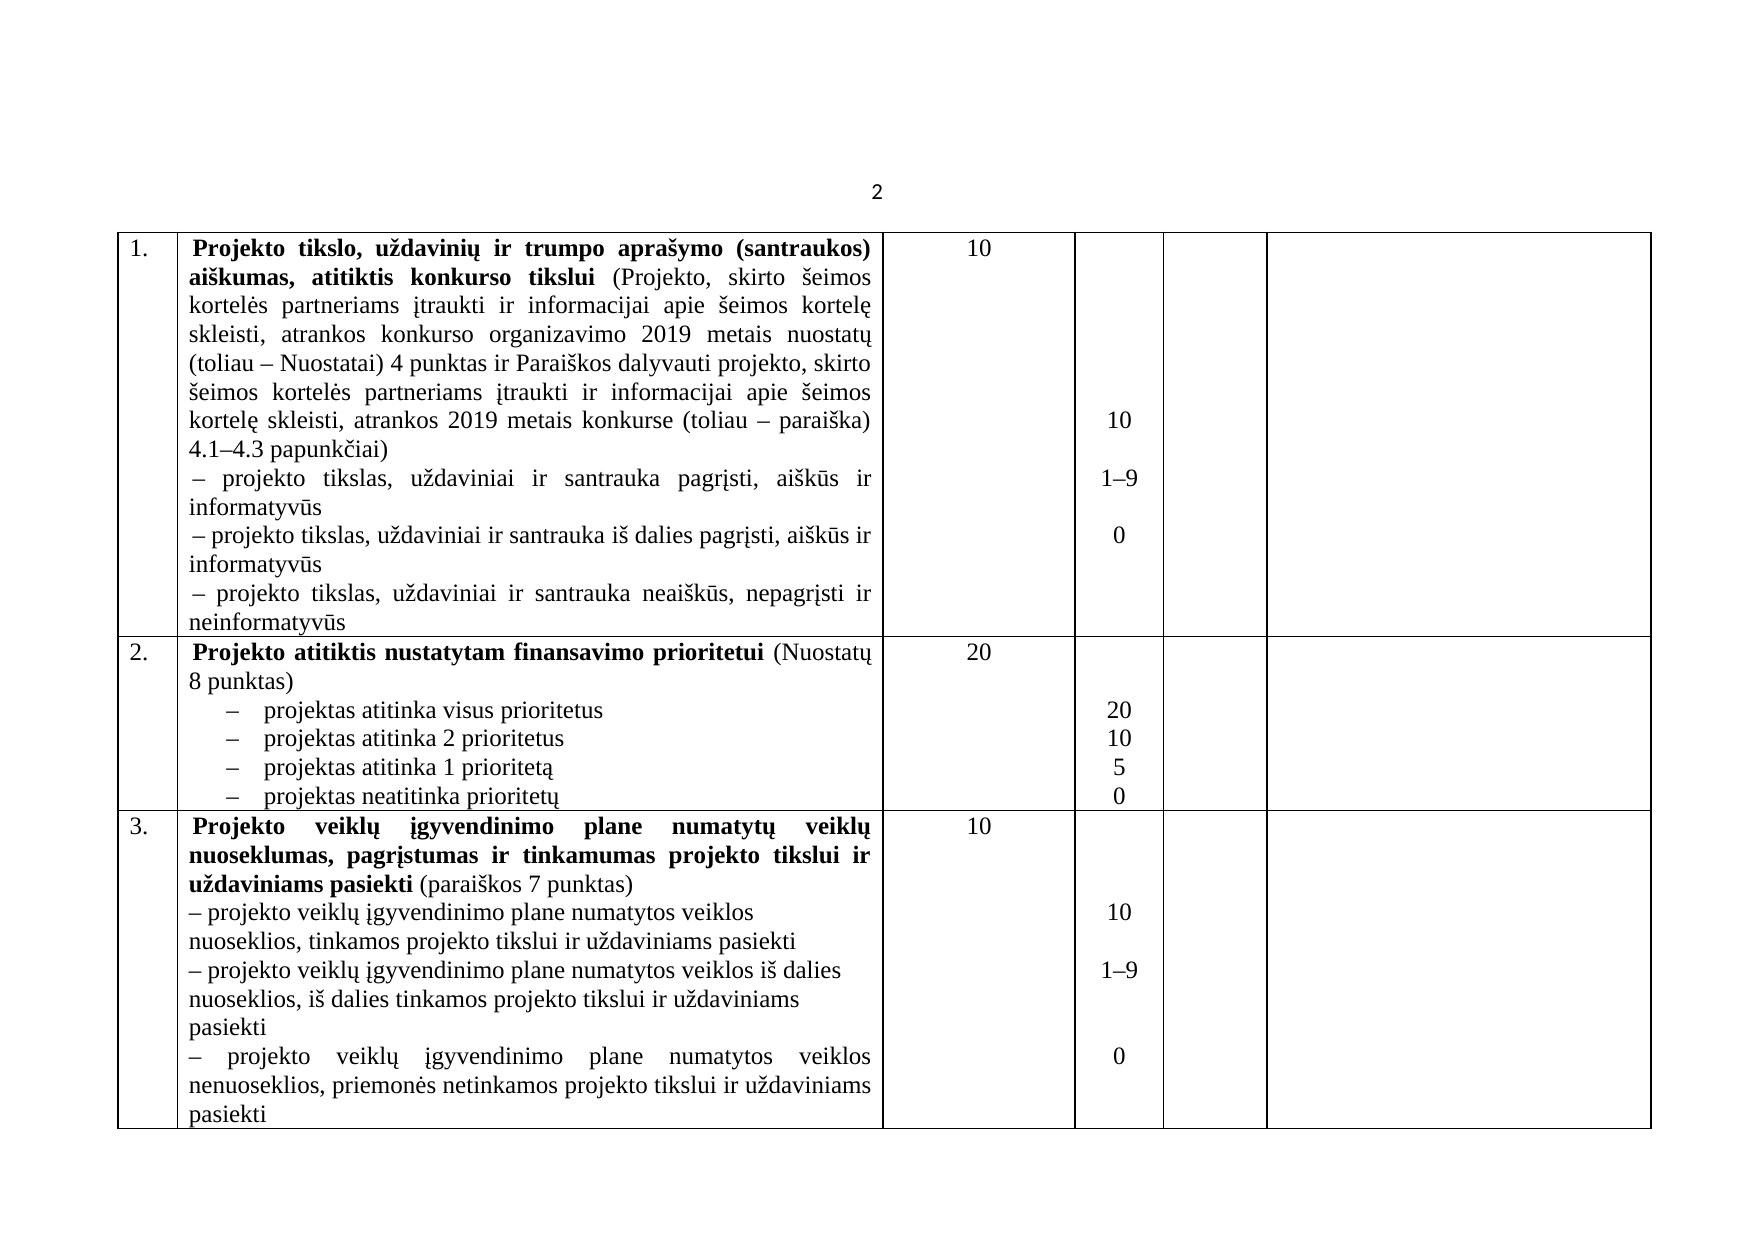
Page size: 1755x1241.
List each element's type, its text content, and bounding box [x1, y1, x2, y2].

table_cell 10 [884, 811, 1074, 1127]
table_cell [1164, 811, 1266, 1127]
table_cell Projekto tikslo, uždavinių ir trumpo aprašymo (santraukos) aiškumas, atitiktis konkurso tikslui (Projekto, skirto šeimos kortelės partneriams įtraukti ir informacijai apie šeimos kortelę skleisti, atrankos konkurso organizavimo 2019 metais nuostatų (toliau – Nuostatai) 4 punktas ir Paraiškos dalyvauti projekto, skirto šeimos kortelės partneriams įtraukti ir informacijai apie šeimos kortelę skleisti, atrankos 2019 metais konkurse (toliau – paraiška) 4.1–4.3 papunkčiai) – projekto tikslas, uždaviniai ir santrauka pagrįsti, aiškūs ir informatyvūs – projekto tikslas, uždaviniai ir santrauka iš dalies pagrįsti, aiškūs ir informatyvūs – projekto tikslas, uždaviniai ir santrauka neaiškūs, nepagrįsti ir neinformatyvūs [178, 233, 882, 636]
table_cell 1. [119, 233, 177, 636]
table_cell 20 [884, 637, 1074, 810]
table_cell 3. [119, 811, 177, 1127]
table_cell 10 1–9 0 [1076, 233, 1163, 636]
table_cell [1268, 637, 1650, 810]
table_cell 10 1–9 0 [1076, 811, 1163, 1127]
table_cell [1268, 233, 1650, 636]
table_cell [1268, 811, 1650, 1127]
table_cell 10 [884, 233, 1074, 636]
table_cell 2. [119, 637, 177, 810]
table_cell Projekto veiklų įgyvendinimo plane numatytų veiklų nuoseklumas, pagrįstumas ir tinkamumas projekto tikslui ir uždaviniams pasiekti (paraiškos 7 punktas) – projekto veiklų įgyvendinimo plane numatytos veiklos nuoseklios, tinkamos projekto tikslui ir uždaviniams pasiekti – projekto veiklų įgyvendinimo plane numatytos veiklos iš dalies nuoseklios, iš dalies tinkamos projekto tikslui ir uždaviniams pasiekti – projekto veiklų įgyvendinimo plane numatytos veiklos nenuoseklios, priemonės netinkamos projekto tikslui ir uždaviniams pasiekti [178, 811, 882, 1127]
table_cell [1164, 637, 1266, 810]
table_cell [1164, 233, 1266, 636]
table_cell 20 10 5 0 [1076, 637, 1163, 810]
table_cell Projekto atitiktis nustatytam finansavimo prioritetui (Nuostatų 8 punktas) – projektas atitinka visus prioritetus – projektas atitinka 2 prioritetus – projektas atitinka 1 prioritetą – projektas neatitinka prioritetų [178, 637, 882, 810]
